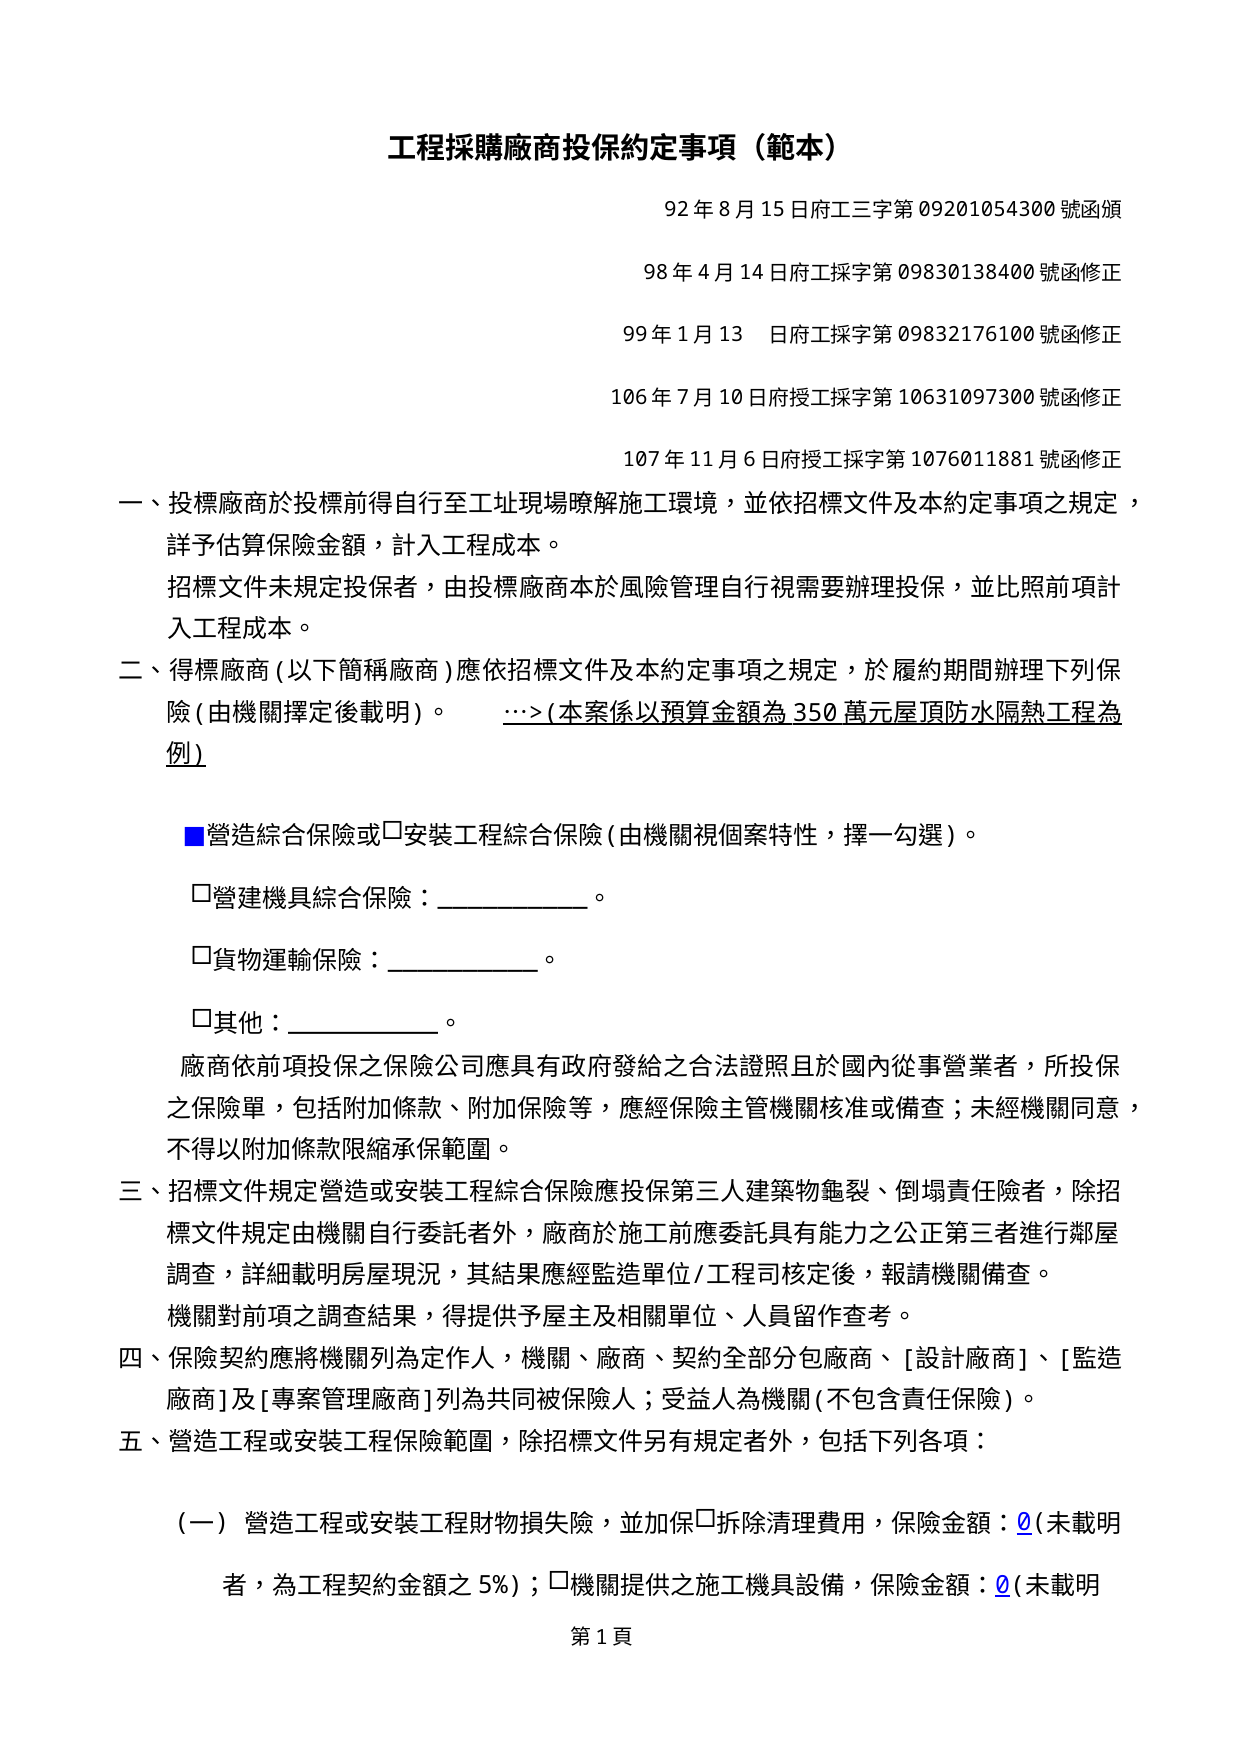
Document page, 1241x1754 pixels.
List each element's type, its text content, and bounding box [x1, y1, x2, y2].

text 一、投標廠商於投標前得自行至工址現場暸解施工環境，並依招標文件及本約定事項之規定，詳予估算保險金額，計入工程成本。 [118, 479, 1122, 563]
text 99年1月13 日府工採字第09832176100號函修正 [118, 292, 1122, 354]
text 五、營造工程或安裝工程保險範圍，除招標文件另有規定者外，包括下列各項： [118, 1417, 1122, 1459]
text 招標文件未規定投保者，由投標廠商本於風險管理自行視需要辦理投保，並比照前項計入工程成本。 [167, 563, 1122, 646]
text ■營造綜合保險或安裝工程綜合保險(由機關視個案特性，擇一勾選)。 [164, 792, 1122, 854]
text 三、招標文件規定營造或安裝工程綜合保險應投保第三人建築物龜裂、倒塌責任險者，除招標文件規定由機關自行委託者外，廠商於施工前應委託具有能力之公正第三者進行鄰屋調查，詳細載明房屋現況，其結果應經監造單位/工程司核定後，報請機關備查。 [118, 1167, 1122, 1292]
text 其他：__________。 [191, 979, 1122, 1042]
text 98年4月14日府工採字第09830138400號函修正 [118, 229, 1122, 292]
text 工程採購廠商投保約定事項（範本） [118, 104, 1122, 167]
text 二、得標廠商(以下簡稱廠商)應依招標文件及本約定事項之規定，於履約期間辦理下列保險(由機關擇定後載明)。 …>(本案係以預算金額為350萬元屋頂防水隔熱工程為例) [118, 646, 1122, 771]
text (一) 營造工程或安裝工程財物損失險，並加保拆除清理費用，保險金額：0(未載明者，為工程契約金額之5%)；機關提供之施工機具設備，保險金額：0(未載明 [174, 1479, 1122, 1604]
text 92年8月15日府工三字第09201054300號函頒 [118, 167, 1122, 229]
text 營建機具綜合保險：__________。 [190, 854, 1122, 917]
text 廠商依前項投保之保險公司應具有政府發給之合法證照且於國內從事營業者，所投保之保險單，包括附加條款、附加保險等，應經保險主管機關核准或備查；未經機關同意，不得以附加條款限縮承保範圍。 [118, 1042, 1122, 1167]
text 107年11月6日府授工採字第1076011881號函修正 [118, 417, 1122, 479]
text 貨物運輸保險：__________。 [190, 917, 1122, 979]
text 機關對前項之調查結果，得提供予屋主及相關單位、人員留作查考。 [167, 1292, 1122, 1334]
text 四、保險契約應將機關列為定作人，機關、廠商、契約全部分包廠商、[設計廠商]、[監造廠商]及[專案管理廠商]列為共同被保險人；受益人為機關(不包含責任保險)。 [118, 1334, 1122, 1417]
text 106年7月10日府授工採字第10631097300號函修正 [118, 354, 1122, 417]
